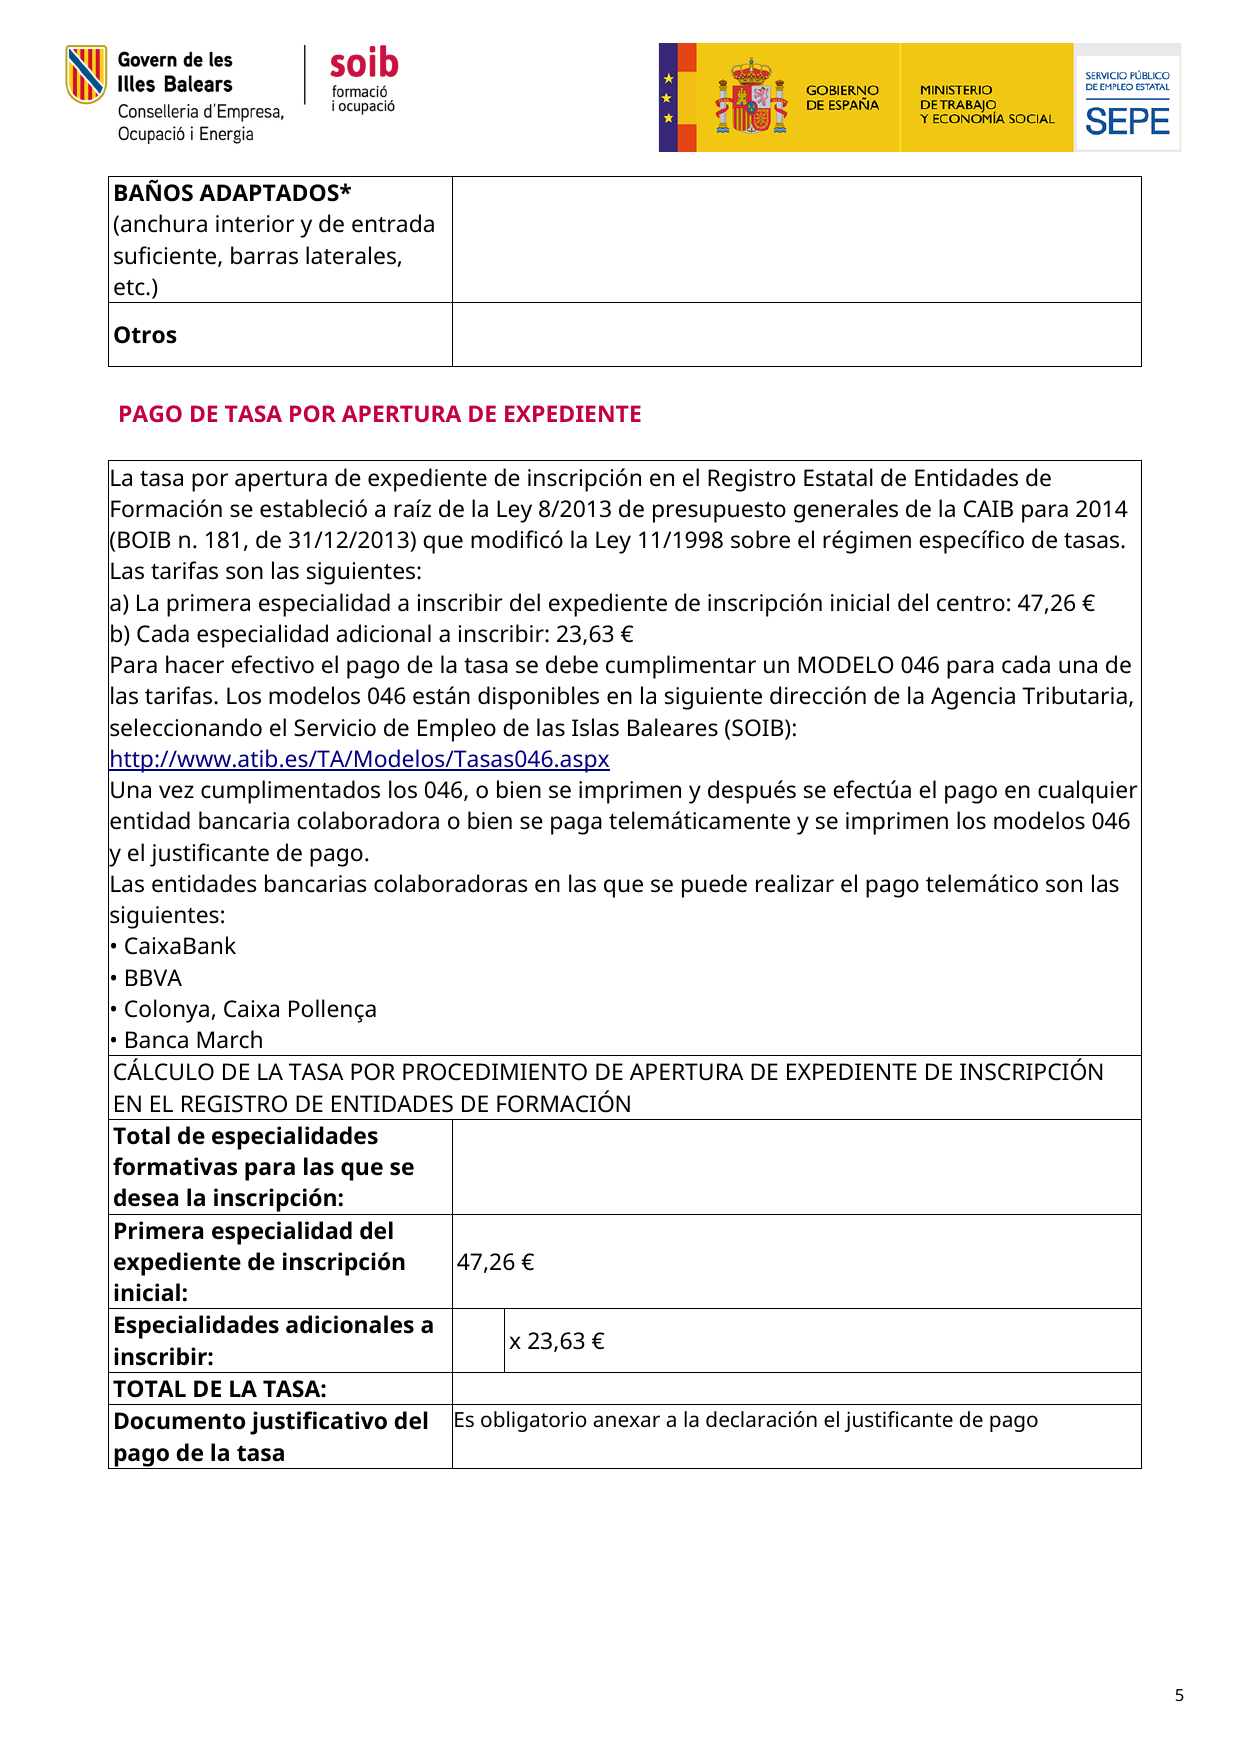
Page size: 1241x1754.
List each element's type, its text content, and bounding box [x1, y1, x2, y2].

table_cell TOTAL DE LA TASA: [109, 1373, 452, 1404]
table_cell Primera especialidad del expediente de inscripción inicial: [109, 1215, 452, 1308]
table_cell Especialidades adicionales a inscribir: [109, 1309, 452, 1372]
table_cell CÁLCULO DE LA TASA POR PROCEDIMIENTO DE APERTURA DE EXPEDIENTE DE INSCRIPCIÓN EN EL REGISTRO DE ENTIDADES DE FORMACIÓN [109, 1056, 1141, 1119]
table_cell Otros [109, 303, 452, 366]
text PAGO DE TASA POR APERTURA DE EXPEDIENTE [118, 398, 1184, 429]
table_cell [453, 1373, 1141, 1404]
picture [32, 10, 423, 173]
table_cell [453, 177, 1141, 302]
table_cell [453, 1120, 1141, 1213]
table_cell 47,26 € [453, 1215, 1141, 1308]
picture [658, 43, 1182, 152]
table_cell [453, 303, 1141, 366]
table_cell [453, 1309, 504, 1372]
table_cell Total de especialidades formativas para las que se desea la inscripción: [109, 1120, 452, 1213]
table_cell BAÑOS ADAPTADOS* (anchura interior y de entrada suficiente, barras laterales, etc.) [109, 177, 452, 302]
table_header La tasa por apertura de expediente de inscripción en el Registro Estatal de Entidades de Formación se estableció a raíz de la Ley 8/2013 de presupuesto generales de la CAIB para 2014 (BOIB n. 181, de 31/12/2013) que modificó la Ley 11/1998 sobre el régimen específico de tasas. Las tarifas son las siguientes: a) La primera especialidad a inscribir del expediente de inscripción inicial del centro: 47,26 € b) Cada especialidad adicional a inscribir: 23,63 € Para hacer efectivo el pago de la tasa se debe cumplimentar un MODELO 046 para cada una de las tarifas. Los modelos 046 están disponibles en la siguiente dirección de la Agencia Tributaria, seleccionando el Servicio de Empleo de las Islas Baleares (SOIB): http://www.atib.es/TA/Modelos/Tasas046.aspx Una vez cumplimentados los 046, o bien se imprimen y después se efectúa el pago en cualquier entidad bancaria colaboradora o bien se paga telemáticamente y se imprimen los modelos 046 y el justificante de pago. Las entidades bancarias colaboradoras en las que se puede realizar el pago telemático son las siguientes: • CaixaBank • BBVA • Colonya, Caixa Pollença • Banca March [109, 461, 1141, 1055]
table_cell Es obligatorio anexar a la declaración el justificante de pago [453, 1405, 1141, 1468]
table_cell Documento justificativo del pago de la tasa [109, 1405, 452, 1468]
table_cell x 23,63 € [505, 1309, 1141, 1372]
